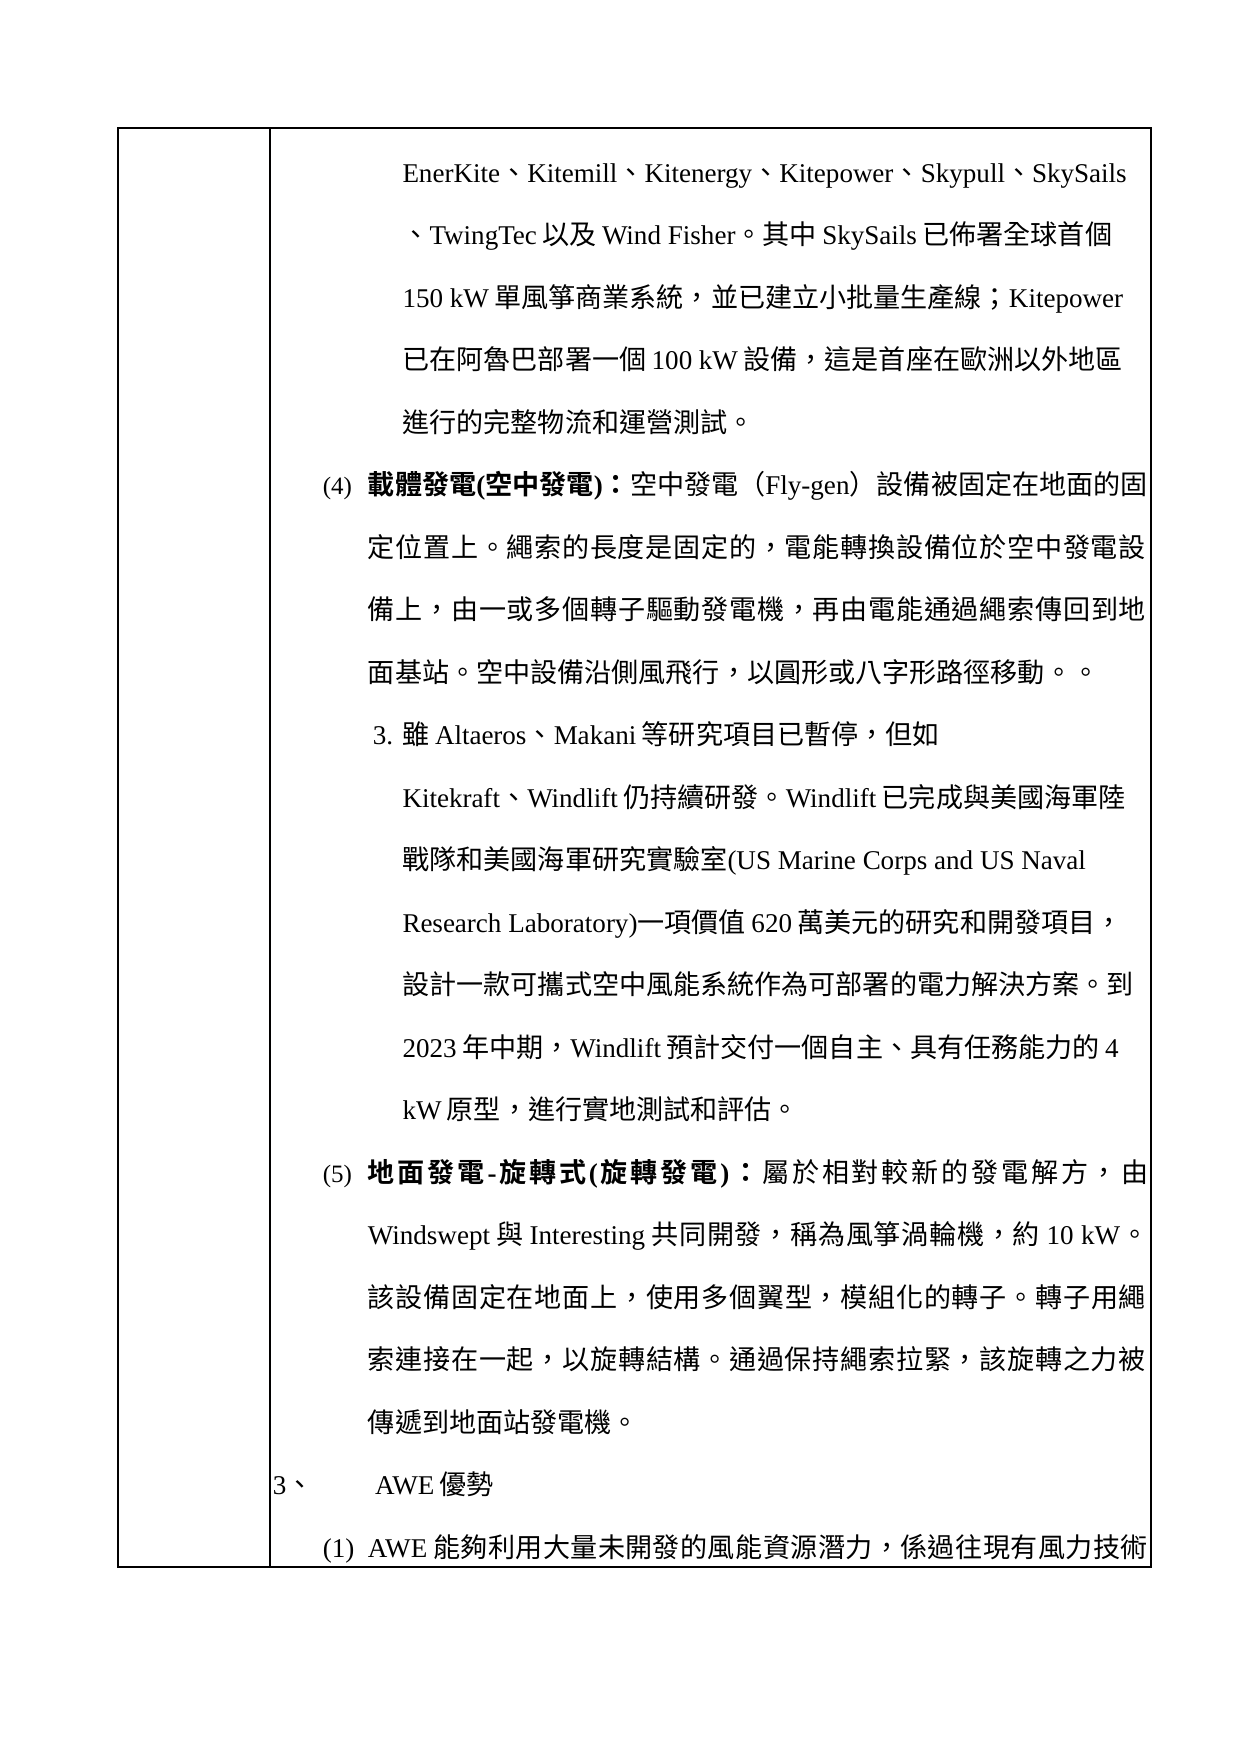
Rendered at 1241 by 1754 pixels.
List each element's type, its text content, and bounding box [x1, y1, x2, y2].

table_cell 市場發展狀況 短期預估(～2026)：就該白皮書預估，早期增長速度將取決於技術的可靠性（如獲得認證）、相關許可（如建立監管框架）以及開發陸上場地所需時間（如確保收入支持）。從已建立的風能中可學到很多，以加速此新風能增長過程。目前最早係2021年SkySails首個商業化的150 kW AWE單風箏系統，並預期至少還會有多家公司推出50-150 kW設備，預計至2025年間完成安裝；故到2026年底，預計總累計量將超過90 MW。 長期預估(2026~2050)： 其預估市場增長情景，主要基於假設AWE市場將按照過往已建立的風力發電市場發展相類比。已建立的風力市場從1985年到2010年的歷史發展，然後假設AWE市場從2025年到2050年也會類似。預估到2050年底，全球累計安裝的AWE容量為177 GW。在國家層面，2050年底，德國累計安裝AWE容量預計為27 GW，英國為5 GW。 從樂觀的角度來看，預計AWE技術將受益於許多市場已具備之再生能源框架、全球對低碳解方的強烈需求，以及金融界對此技術的理解。這意味著具有更快增長的潛力，故樂觀預期到2050年底累計安裝容量為271 GW。 產業發展狀況 於歐洲高空風能協會《高空風力白皮書》已歸納出，目前主要有三個類型：1.地面發電-捲繩(繩索發電，tether-gen)、2.載體發電(空中發電，fly-gen)、3.地面發電-旋轉式(旋轉發電，rotor-gen)。儘管大多數概念都是地面發電-捲繩類型，但這些技術也具有不少差異。 同時，該白皮書也指出產業發展面臨以下技術問題。 全自動起飛與降落 長時間自主運作 採用耐用且輕量的材質來維持軟翼的大量負載循環 有系統地提高可靠性，及營運安全保證，如制定監管要求 地面發電-捲繩(繩索發電)：此為高空風力最常見的類型，也是最多廠商開發的方向。大多數的AWE繩索發電之單一設備以100 kW左右為主，目前也有業者往1至3 MW發展。 高空裝置被栓在地面上固定位置，藉由空氣中的動能來轉換為拉動繩索的力。拉力產生之動能帶動地面發電機的絞盤、馬達進而產生電能。高空裝置傾向於遵循螺旋形或平移的八字形路徑。此外，每個地面站可能有多個空中設備。 正在開發地面發電系統，採用捲繩裝置的公司包括EnerKite、Kitemill、Kitenergy、Kitepower、Skypull、SkySails、TwingTec以及Wind Fisher。其中SkySails已佈署全球首個150 kW單風箏商業系統，並已建立小批量生產線；Kitepower已在阿魯巴部署一個100 kW設備，這是首座在歐洲以外地區進行的完整物流和運營測試。 載體發電(空中發電)：空中發電（Fly-gen）設備被固定在地面的固定位置上。繩索的長度是固定的，電能轉換設備位於空中發電設備上，由一或多個轉子驅動發電機，再由電能通過繩索傳回到地面基站。空中設備沿側風飛行，以圓形或八字形路徑移動。。 雖Altaeros、Makani等研究項目已暫停，但如Kitekraft、Windlift仍持續研發。Windlift已完成與美國海軍陸戰隊和美國海軍研究實驗室(US Marine Corps and US Naval Research Laboratory)一項價值620萬美元的研究和開發項目，設計一款可攜式空中風能系統作為可部署的電力解決方案。到2023年中期，Windlift預計交付一個自主、具有任務能力的4 kW原型，進行實地測試和評估。 地面發電-旋轉式(旋轉發電)：屬於相對較新的發電解方，由Windswept與Interesting共同開發，稱為風箏渦輪機，約10 kW。 該設備固定在地面上，使用多個翼型，模組化的轉子。轉子用繩索連接在一起，以旋轉結構。通過保持繩索拉緊，該旋轉之力被傳遞到地面站發電機。 AWE優勢 AWE能夠利用大量未開發的風能資源潛力，係過往現有風力技術所無法觸及；同時，它具更低的碳強度，並最終可能以更低的成本營運。 該白皮書指出，歐洲和世界其他地區需要利用所有可行的自然資源，並且AWE應與現有的風力技術，一起被視為能源脫碳的關鍵解方之一。AWE值得開發，因為： AWE為風能打開新開發場域： 為加速實現淨零電力生產並增強其能源供應穩定性，應採所有可用的自然資源。歐洲目前擁有超過200 GW的陸上風電容量，歐洲委員會計劃到2050年將其增加到1,000 GW，作為其淨零願景的一部分。這意味著需要開發更多的風能場地。 然目前許多國家在陸域風力場域開發面臨許多困難，因此開發離岸風電規模化或其他創新技術，已成為一種趨勢。同時，與現有風力技術相比，AWE的後勤物流需求要低得多，因此它可以安裝在現有風力無法開發的地方。其中許多地區是高風能區域，且具低發電成本。 AWE提供每平方公里更多的能源產量 隨著歐洲需要從風能生產更多的能源，AWE可以通過更有效地利用空間，發揮重要作用。 這意味著AWE可以在任何給定的場地上提供更多的能源。根據實際運營多個AWE項目的實踐經驗，確定精確的改進因素的證據將會出現，但很可能是顯著的。 如果歐洲一半使用AWE，一半使用已建立的風力技術，那麼它可以獲得多達兩倍的能源生產量。 隨著發展，AWE可提供低於現有風力技術價格：雖然目前成本較高，但通過政府投資技術開發，到2030年代中期，預期AWE將能夠以低於現有風力技術的平均價格與之競爭。通過收穫高度在300到500米的更大的風能潛力，AWE將能開發更多潛力場地(對於現有風力技術來說較難執行)。 AWE的環境影響較小 AWE的碳強度至少比現有風力技術低40％，基本上是因為它使用的材料更少。現有風力技術的碳強度約為10公斤/ MWh、化石燃料約為500公斤/ MWh。 AWE在陸上和海上的安裝相對容易，同樣的如機組退役，對於當地環境影響也較現有風力機組退役小得多。此外，AWE也可再利用離岸基礎設施，而不是對其進行退役，可視為一個替代方案。 結語 按歐盟報告與本白皮書，AWE技術發展雖仍未成熟，但各國已有多家廠商投入，仍是未來可持續關注之利基風能技術之一。從台灣的角度來看，AWE技術的引進與發展，仍需考量法規、政策、技術及民間需求等多方面進行判斷。 後續之推動即需參考我國各再生能源如風能之框架與經驗，並考慮AWE的特殊性，應制定專門法規或指導原則，明確AWE設施的建設、運營和監管標準。同時，因可能涉及空域管理、土地使用、環境影響評估等方面的問題，也需跨部門協調機制，促進AWE項目的順利推進。 法規面 首先依再生能源發展條例，設置屬定置型者才能申請再生能源發電設備之認定，雖其內涵無特定排除離岸風電或一些創新之固定設備；然仍需確認其定置型之定義或解釋，如空中載體發電類型，雖其發電裝置於高空上，藉由高壓電纜傳回地面，但仍有繩索固定，故是否等同於浮動概念或認定為定置型，仍待確認。 又其飛行設備如涉及航空、軍事機密、禁限飛行或影響周遭無限電頻率等之相關法令所規範，也需於建置時確認。 政策面 而從本白皮書提出之AWE技術可參酌既有風力技術推動發展，故後續如欲導入此技術，於本國再生能源政策面，需考量是否應將AWE納入其再生能源發展政策，提供研發補助、稅收減免等激勵措施，鼓勵企業和研究機構參與開發與應用。 同時也可評估建立試點計畫，選擇適合的地理位置進行小規模試驗，以評估技術的可行性和效益。以及如技術本土化與創新，鼓勵本土企業與學術機構合作，並加強與國際間的合作與技術交流，培養本土的AWE人才等。 需求面 進行市場調研，了解民間對於AWE技術的接受度、需求及其潛在的應用領域，例如在偏遠地區或離島提供更穩定的能源解決方案。像2024年國際即有相關期刊發表「即有居民如何看待發AWE？德國高空風能系統和風電場的社區接受度比較」了解民間對此技術的接受度。 又或如何透過宣傳和教育，提高大眾對於AWE技術及其環境效益的認識，增加社會對於再生能源技術的接受度。 [271, 129, 1150, 1566]
table_cell [119, 129, 269, 1566]
